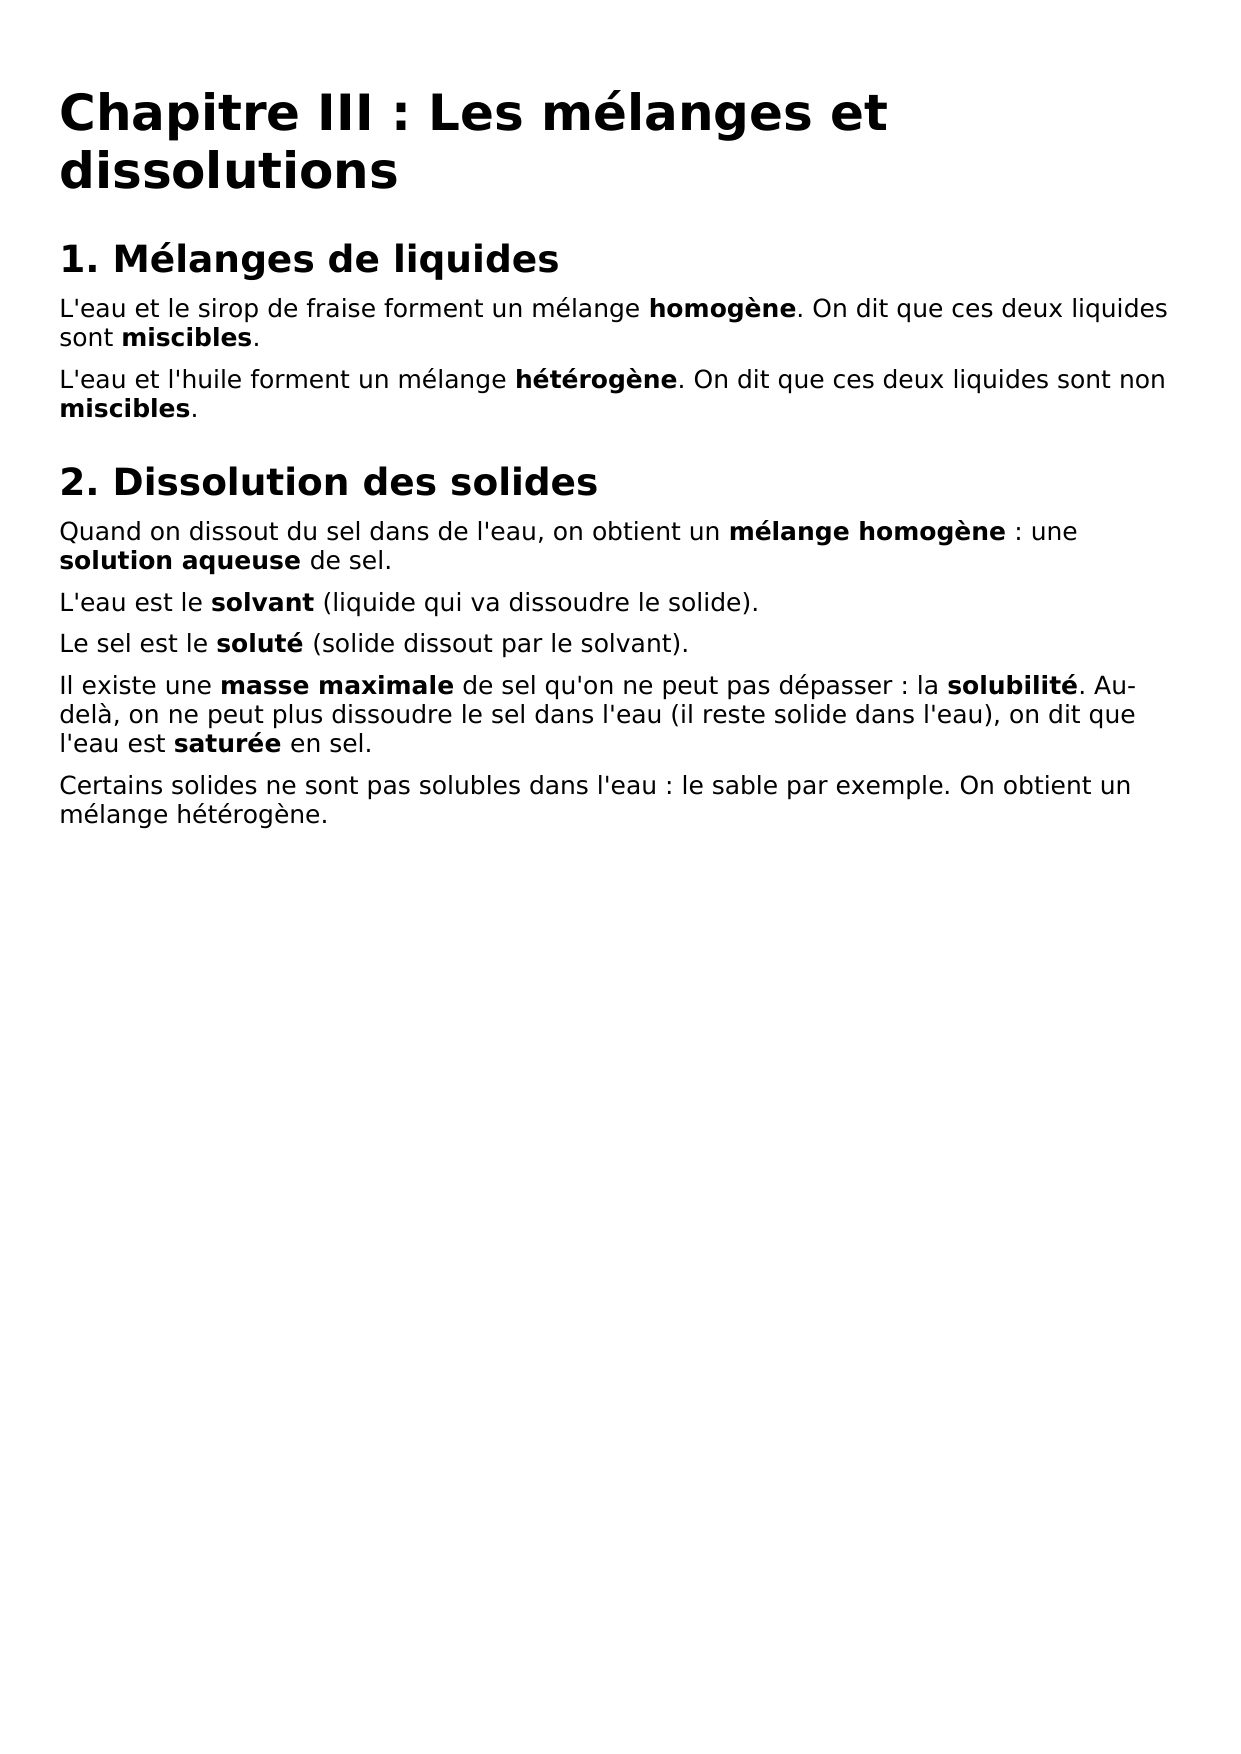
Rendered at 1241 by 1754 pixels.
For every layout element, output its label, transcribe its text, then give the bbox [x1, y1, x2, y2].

text L'eau est le solvant (liquide qui va dissoudre le solide). [59, 588, 1181, 617]
text L'eau et l'huile forment un mélange hétérogène. On dit que ces deux liquides sont non miscibles. [59, 365, 1181, 423]
text Certains solides ne sont pas solubles dans l'eau : le sable par exemple. On obtient un mélange hétérogène. [59, 771, 1181, 829]
text Il existe une masse maximale de sel qu'on ne peut pas dépasser : la solubilité. Au-delà, on ne peut plus dissoudre le sel dans l'eau (il reste solide dans l'eau), on dit que l'eau est saturée en sel. [59, 671, 1181, 759]
text Quand on dissout du sel dans de l'eau, on obtient un mélange homogène : une solution aqueuse de sel. [59, 517, 1181, 575]
text Le sel est le soluté (solide dissout par le solvant). [59, 629, 1181, 659]
text L'eau et le sirop de fraise forment un mélange homogène. On dit que ces deux liquides sont miscibles. [59, 294, 1181, 352]
subtitle 1. Mélanges de liquides [59, 238, 1181, 282]
subtitle 2. Dissolution des solides [59, 461, 1181, 504]
subtitle Chapitre III : Les mélanges et dissolutions [59, 84, 1181, 201]
